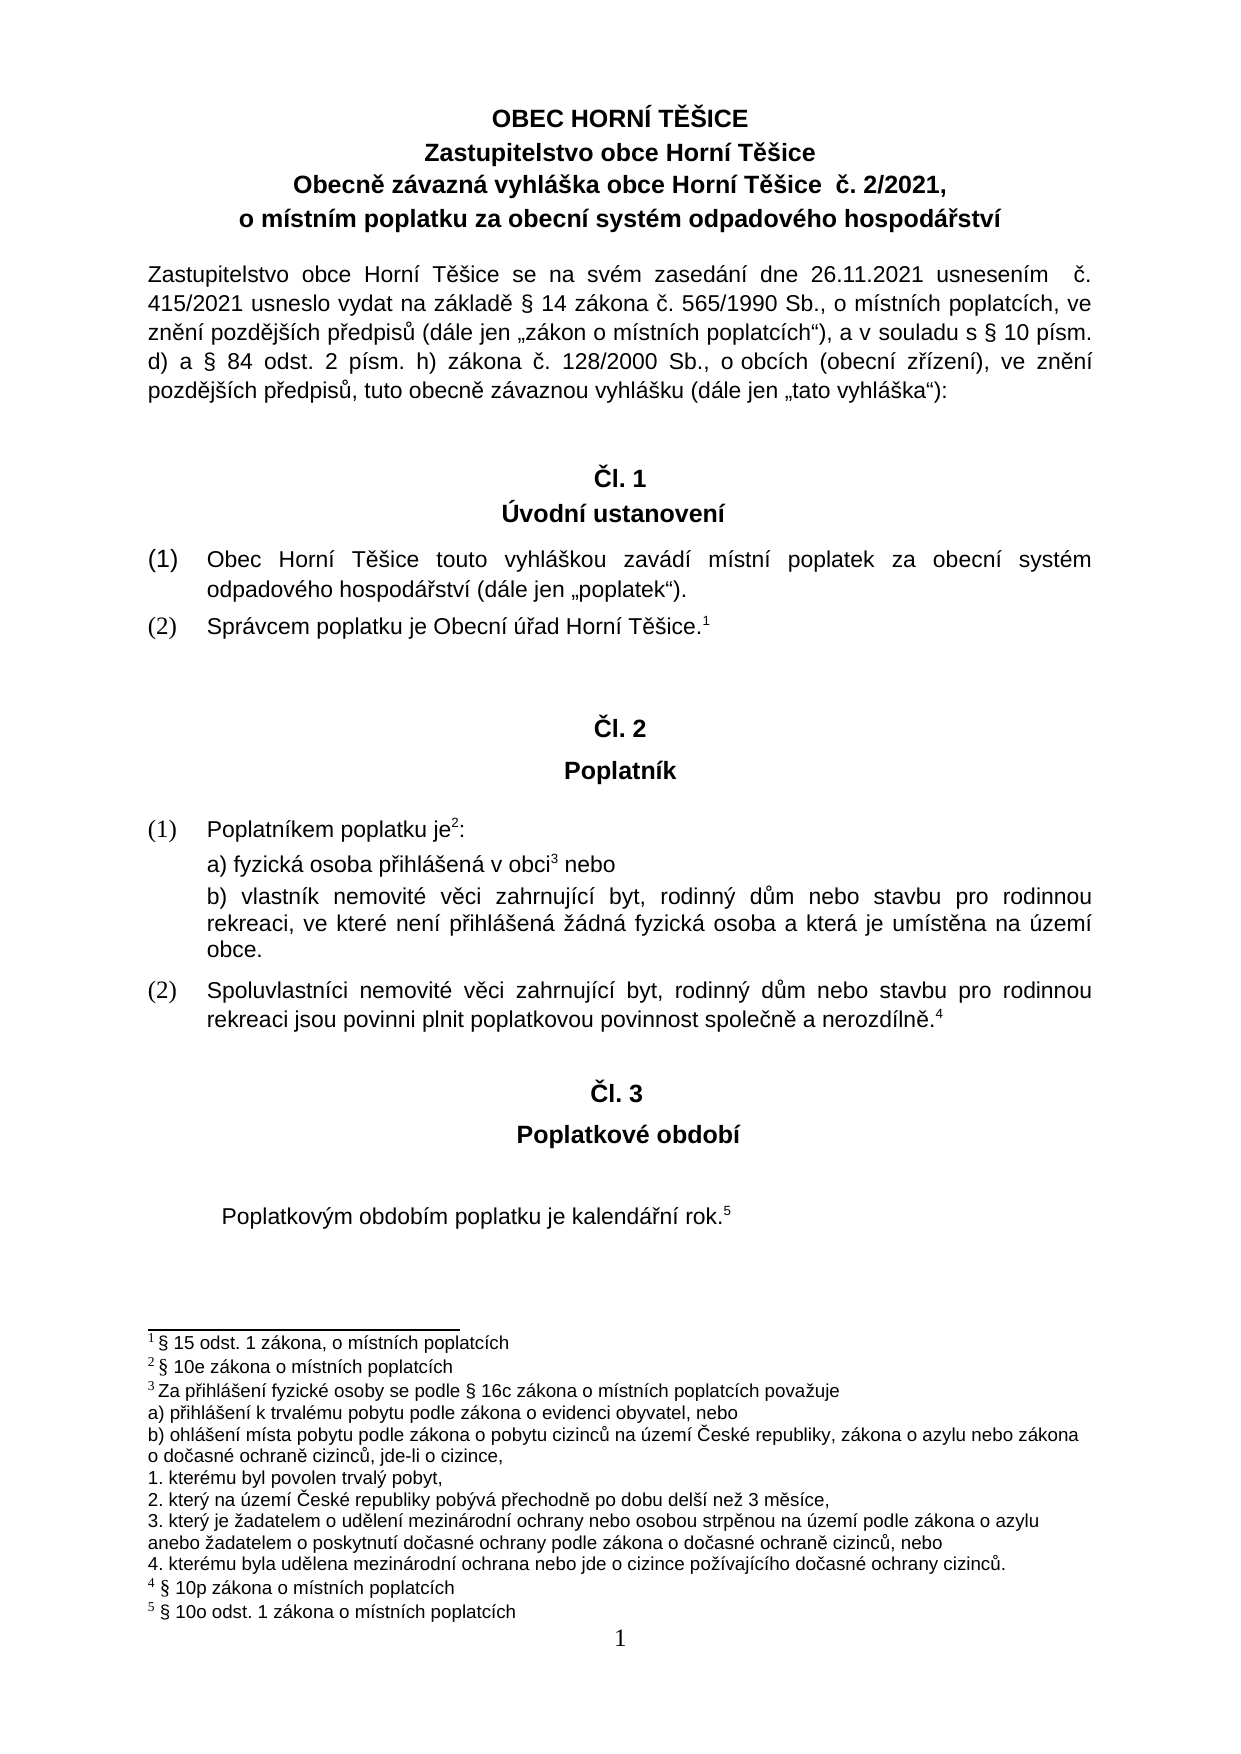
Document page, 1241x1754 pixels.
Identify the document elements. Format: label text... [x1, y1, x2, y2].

text § 10o odst. 1 zákona o místních poplatcích [148, 1599, 1093, 1623]
text Poplatkové období [510, 1120, 1093, 1149]
text b) ohlášení místa pobytu podle zákona o pobytu cizinců na území České republiky, zákona o azylu nebo zákona o dočasné ochraně cizinců, jde-li o cizince, [148, 1424, 1093, 1467]
text Poplatník [148, 756, 1093, 784]
list Spoluvlastníci nemovité věci zahrnující byt, rodinný dům nebo stavbu pro rodinnou rekreaci jsou povinni plnit poplatkovou povinnost společně a nerozdílně. [148, 975, 1093, 1033]
text Za přihlášení fyzické osoby se podle § 16c zákona o místních poplatcích považuje [148, 1378, 1093, 1402]
list Obec Horní Těšice touto vyhláškou zavádí místní poplatek za obecní systém odpadového hospodářství (dále jen „poplatek“). [148, 544, 1093, 602]
text o místním poplatku za obecní systém odpadového hospodářství [148, 203, 1093, 232]
text a) fyzická osoba přihlášená v obci nebo [148, 851, 1093, 878]
text OBEC HORNÍ TĚŠICE [148, 104, 1093, 133]
text Úvodní ustanovení [148, 499, 1093, 528]
subtitle Zastupitelstvo obce Horní Těšice se na svém zasedání dne 26.11.2021 usnesením č. 415/2021 usneslo vydat na základě § 14 zákona č. 565/1990 Sb., o místních poplatcích, ve znění pozdějších předpisů (dále jen „zákon o místních poplatcích“), a v souladu s § 10 písm. d) a § 84 odst. 2 písm. h) zákona č. 128/2000 Sb., o obcích (obecní zřízení), ve znění pozdějších předpisů, tuto obecně závaznou vyhlášku (dále jen „tato vyhláška“): [148, 261, 1093, 403]
list § 10p zákona o místních poplatcích [148, 1574, 1093, 1599]
text Obecně závazná vyhláška obce Horní Těšice č. 2/2021, [148, 171, 1093, 199]
text Zastupitelstvo obce Horní Těšice [148, 137, 1093, 166]
text Čl. 2 [148, 714, 1093, 743]
list Správcem poplatku je Obecní úřad Horní Těšice. [148, 611, 1093, 640]
text Poplatkovým obdobím poplatku je kalendářní rok. [148, 1203, 1093, 1229]
text Čl. 3 [583, 1079, 1093, 1108]
text 3. který je žadatelem o udělení mezinárodní ochrany nebo osobou strpěnou na území podle zákona o azylu anebo žadatelem o poskytnutí dočasné ochrany podle zákona o dočasné ochraně cizinců, nebo [148, 1510, 1093, 1553]
text Čl. 1 [148, 464, 1093, 493]
list § 15 odst. 1 zákona, o místních poplatcích [148, 1330, 1093, 1354]
text b) vlastník nemovité věci zahrnující byt, rodinný dům nebo stavbu pro rodinnou rekreaci, ve které není přihlášená žádná fyzická osoba a která je umístěna na území obce. [207, 883, 1093, 962]
text 1. kterému byl povolen trvalý pobyt, [148, 1467, 1093, 1488]
text 2. který na území České republiky pobývá přechodně po dobu delší než 3 měsíce, [148, 1488, 1093, 1510]
list Poplatníkem poplatku je: [148, 814, 1093, 842]
text 4. kterému byla udělena mezinárodní ochrana nebo jde o cizince požívajícího dočasné ochrany cizinců. [148, 1553, 1093, 1574]
text a) přihlášení k trvalému pobytu podle zákona o evidenci obyvatel, nebo [148, 1402, 1093, 1424]
list § 10e zákona o místních poplatcích [148, 1354, 1093, 1378]
